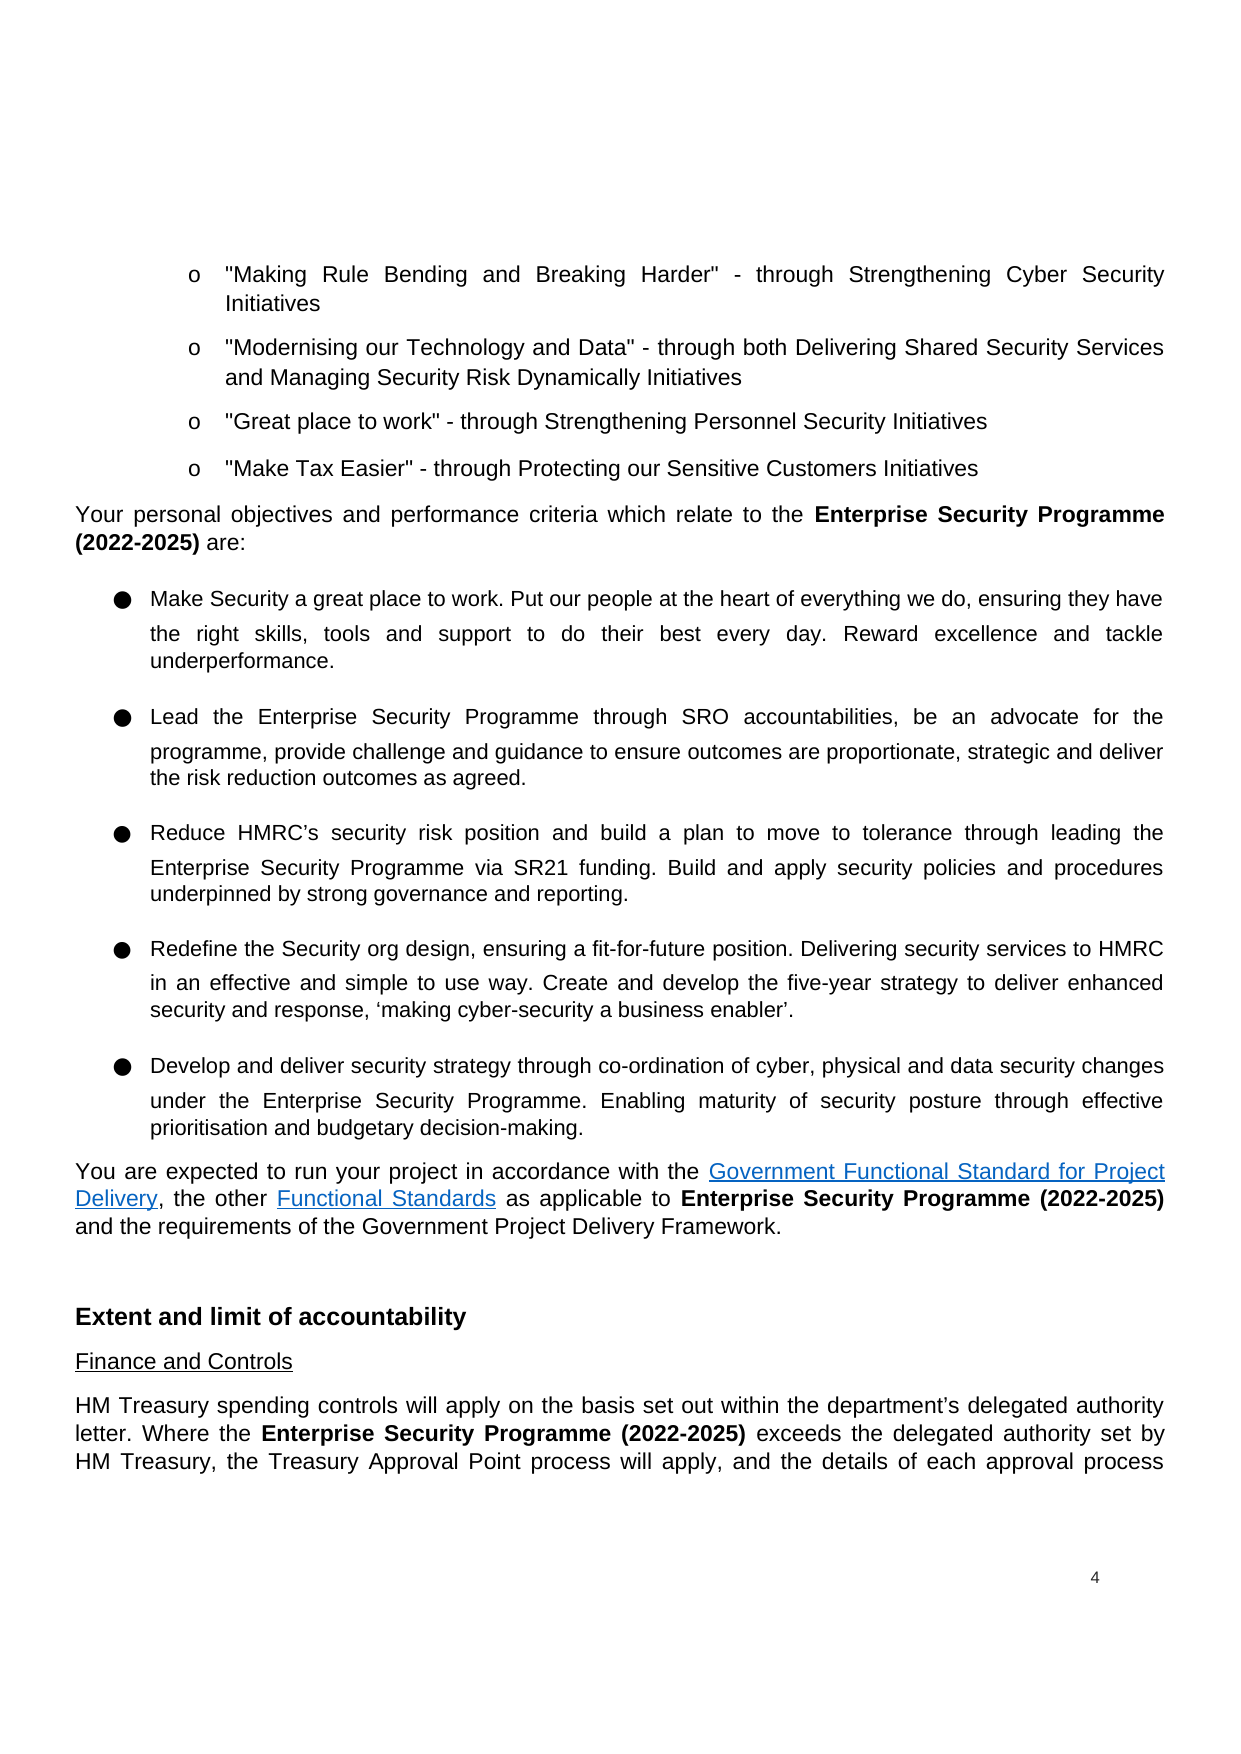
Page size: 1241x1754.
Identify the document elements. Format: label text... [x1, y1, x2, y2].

list Redefine the Security org design, ensuring a fit-for-future position. Delivering security services to HMRC in an effective and simple to use way. Create and develop the five-year strategy to deliver enhanced security and response, ‘making cyber-security a business enabler’. [112, 924, 1165, 1022]
text Extent and limit of accountability [75, 1301, 1165, 1330]
text You are expected to run your project in accordance with the Government Functional Standard for Project Delivery, the other Functional Standards as applicable to Enterprise Security Programme (2022-2025) and the requirements of the Government Project Delivery Framework. [75, 1158, 1165, 1239]
list "Modernising our Technology and Data" - through both Delivering Shared Security Services and Managing Security Risk Dynamically Initiatives [187, 334, 1165, 390]
list Lead the Enterprise Security Programme through SRO accountabilities, be an advocate for the programme, provide challenge and guidance to ensure outcomes are proportionate, strategic and deliver the risk reduction outcomes as agreed. [112, 691, 1165, 791]
list "Making Rule Bending and Breaking Harder" - through Strengthening Cyber Security Initiatives [187, 261, 1165, 316]
list Reduce HMRC’s security risk position and build a plan to move to tolerance through leading the Enterprise Security Programme via SR21 funding. Build and apply security policies and procedures underpinned by strong governance and reporting. [112, 808, 1165, 906]
list "Great place to work" - through Strengthening Personnel Security Initiatives [187, 408, 1165, 437]
text Your personal objectives and performance criteria which relate to the Enterprise Security Programme (2022-2025) are: [75, 501, 1165, 555]
text HM Treasury spending controls will apply on the basis set out within the department’s delegated authority letter. Where the Enterprise Security Programme (2022-2025) exceeds the delegated authority set by HM Treasury, the Treasury Approval Point process will apply, and the details of each approval process [75, 1392, 1165, 1474]
list Make Security a great place to work. Put our people at the heart of everything we do, ensuring they have the right skills, tools and support to do their best every day. Reward excellence and tackle underperformance. [112, 573, 1165, 673]
text Finance and Controls [75, 1348, 1165, 1374]
list "Make Tax Easier" - through Protecting our Sensitive Customers Initiatives [187, 454, 1165, 483]
list Develop and deliver security strategy through co-ordination of cyber, physical and data security changes under the Enterprise Security Programme. Enabling maturity of security posture through effective prioritisation and budgetary decision-making. [112, 1040, 1165, 1140]
